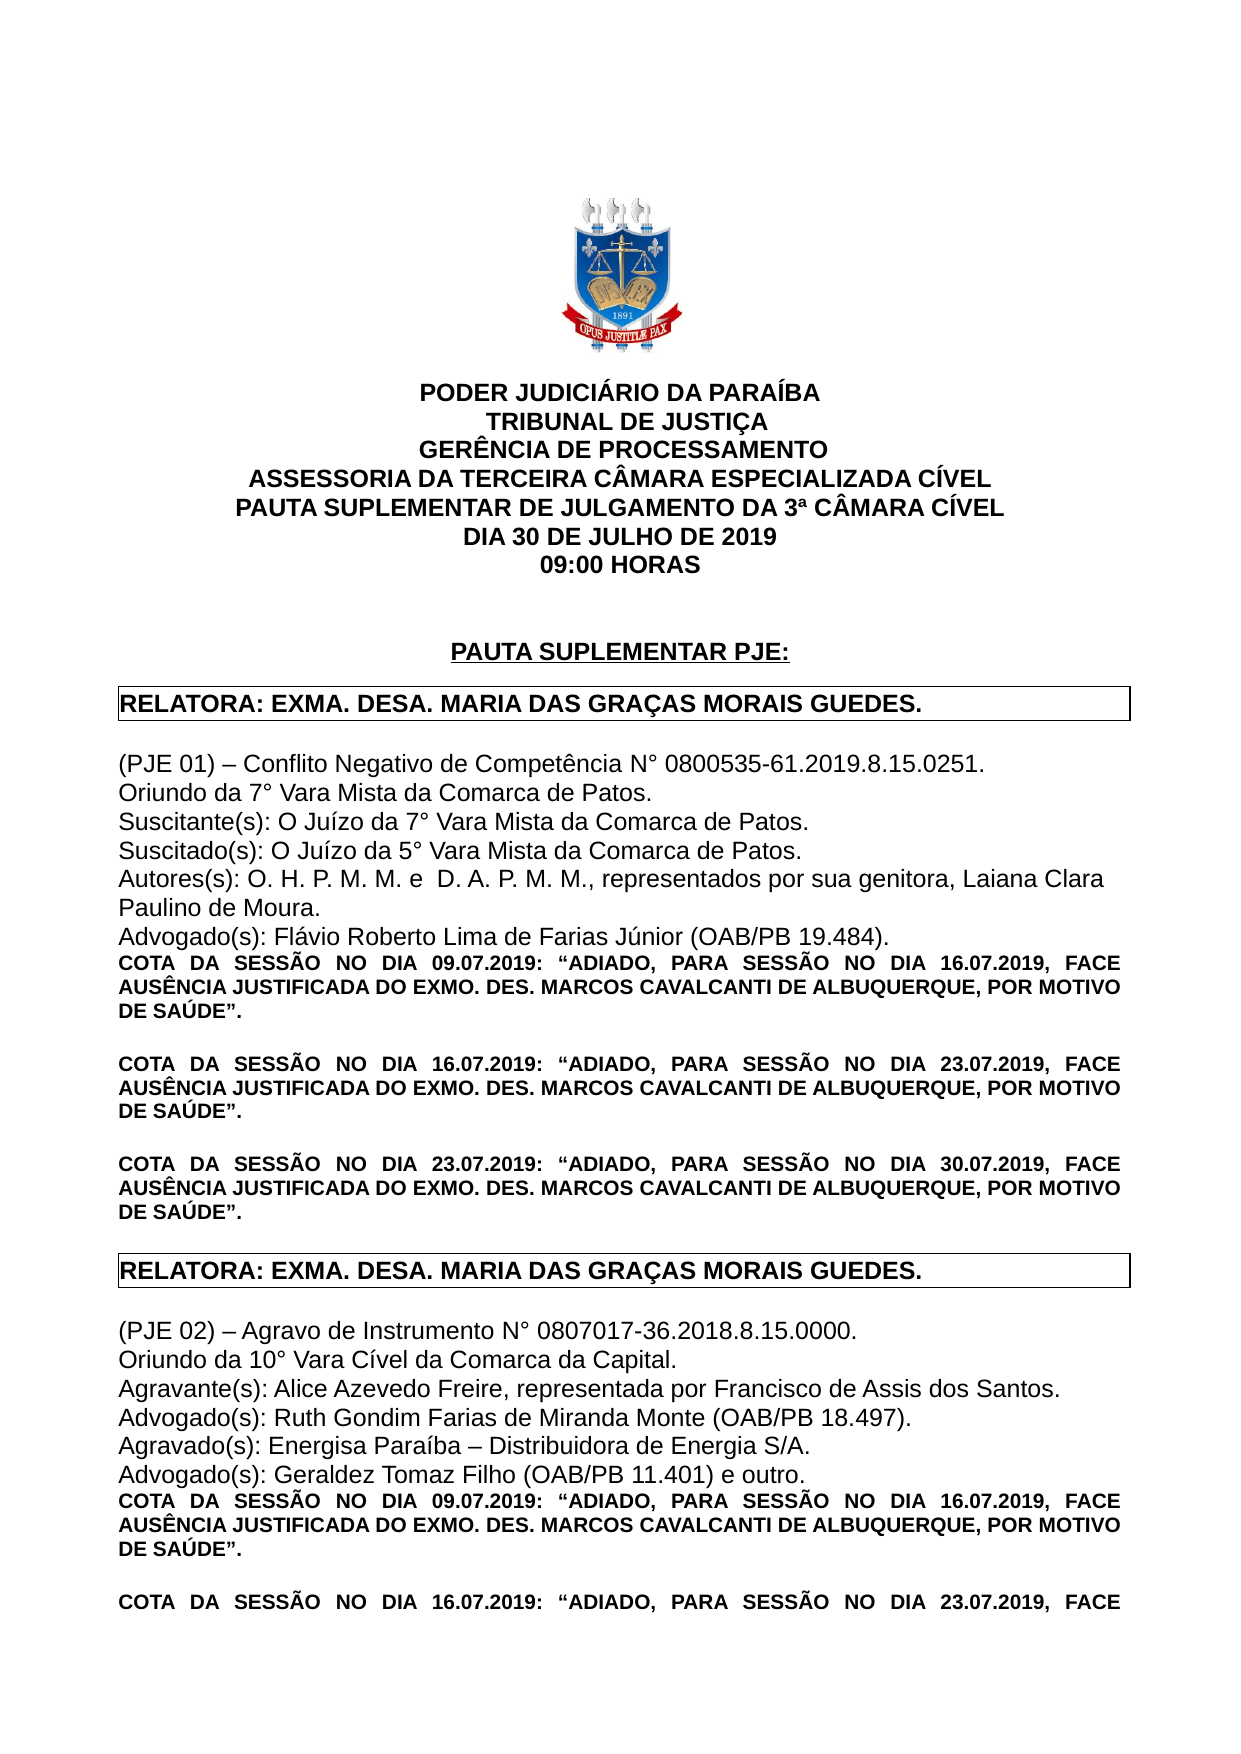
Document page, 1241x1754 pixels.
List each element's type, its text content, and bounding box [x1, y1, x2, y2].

text Suscitante(s): O Juízo da 7° Vara Mista da Comarca de Patos. [118, 807, 1122, 836]
text COTA DA SESSÃO NO DIA 23.07.2019: “ADIADO, PARA SESSÃO NO DIA 30.07.2019, FACE AUSÊNCIA JUSTIFICADA DO EXMO. DES. MARCOS CAVALCANTI DE ALBUQUERQUE, POR MOTIVO DE SAÚDE”. [118, 1152, 1122, 1224]
text COTA DA SESSÃO NO DIA 09.07.2019: “ADIADO, PARA SESSÃO NO DIA 16.07.2019, FACE AUSÊNCIA JUSTIFICADA DO EXMO. DES. MARCOS CAVALCANTI DE ALBUQUERQUE, POR MOTIVO DE SAÚDE”. [118, 951, 1122, 1023]
text Suscitado(s): O Juízo da 5° Vara Mista da Comarca de Patos. [118, 836, 1122, 864]
text (PJE 01) – Conflito Negativo de Competência N° 0800535-61.2019.8.15.0251. [118, 749, 1122, 778]
text COTA DA SESSÃO NO DIA 09.07.2019: “ADIADO, PARA SESSÃO NO DIA 16.07.2019, FACE AUSÊNCIA JUSTIFICADA DO EXMO. DES. MARCOS CAVALCANTI DE ALBUQUERQUE, POR MOTIVO DE SAÚDE”. [118, 1489, 1122, 1561]
text Oriundo da 7° Vara Mista da Comarca de Patos. [118, 778, 1122, 807]
text DIA 30 DE JULHO DE 2019 [118, 522, 1122, 550]
text RELATORA: EXMA. DESA. MARIA DAS GRAÇAS MORAIS GUEDES. [119, 1254, 1129, 1287]
picture [561, 198, 683, 353]
text Autores(s): O. H. P. M. M. e D. A. P. M. M., representados por sua genitora, Laiana Clara Paulino de Moura. [118, 864, 1122, 922]
text COTA DA SESSÃO NO DIA 16.07.2019: “ADIADO, PARA SESSÃO NO DIA 23.07.2019, FACE AUSÊNCIA JUSTIFICADA DO EXMO. DES. MARCOS CAVALCANTI DE ALBUQUERQUE, POR MOTIVO DE SAÚDE”. [118, 1051, 1122, 1123]
text Oriundo da 10° Vara Cível da Comarca da Capital. [118, 1345, 1122, 1374]
text Agravado(s): Energisa Paraíba – Distribuidora de Energia S/A. [118, 1431, 1122, 1460]
text ASSESSORIA DA TERCEIRA CÂMARA ESPECIALIZADA CÍVEL [118, 464, 1122, 493]
text GERÊNCIA DE PROCESSAMENTO [118, 435, 1122, 464]
text Advogado(s): Flávio Roberto Lima de Farias Júnior (OAB/PB 19.484). [118, 922, 1122, 951]
text 09:00 HORAS [118, 550, 1122, 579]
text Agravante(s): Alice Azevedo Freire, representada por Francisco de Assis dos Santos. [118, 1374, 1122, 1403]
text PAUTA SUPLEMENTAR DE JULGAMENTO DA 3ª CÂMARA CÍVEL [118, 493, 1122, 522]
text TRIBUNAL DE JUSTIÇA [118, 407, 1122, 435]
text Advogado(s): Geraldez Tomaz Filho (OAB/PB 11.401) e outro. [118, 1460, 1122, 1489]
text (PJE 02) – Agravo de Instrumento N° 0807017-36.2018.8.15.0000. [118, 1316, 1122, 1345]
text PODER JUDICIÁRIO DA PARAÍBA [118, 378, 1122, 407]
text PAUTA SUPLEMENTAR PJE: [118, 637, 1122, 665]
text COTA DA SESSÃO NO DIA 16.07.2019: “ADIADO, PARA SESSÃO NO DIA 23.07.2019, FACE [118, 1589, 1122, 1613]
text Advogado(s): Ruth Gondim Farias de Miranda Monte (OAB/PB 18.497). [118, 1403, 1122, 1431]
text RELATORA: EXMA. DESA. MARIA DAS GRAÇAS MORAIS GUEDES. [119, 687, 1129, 720]
